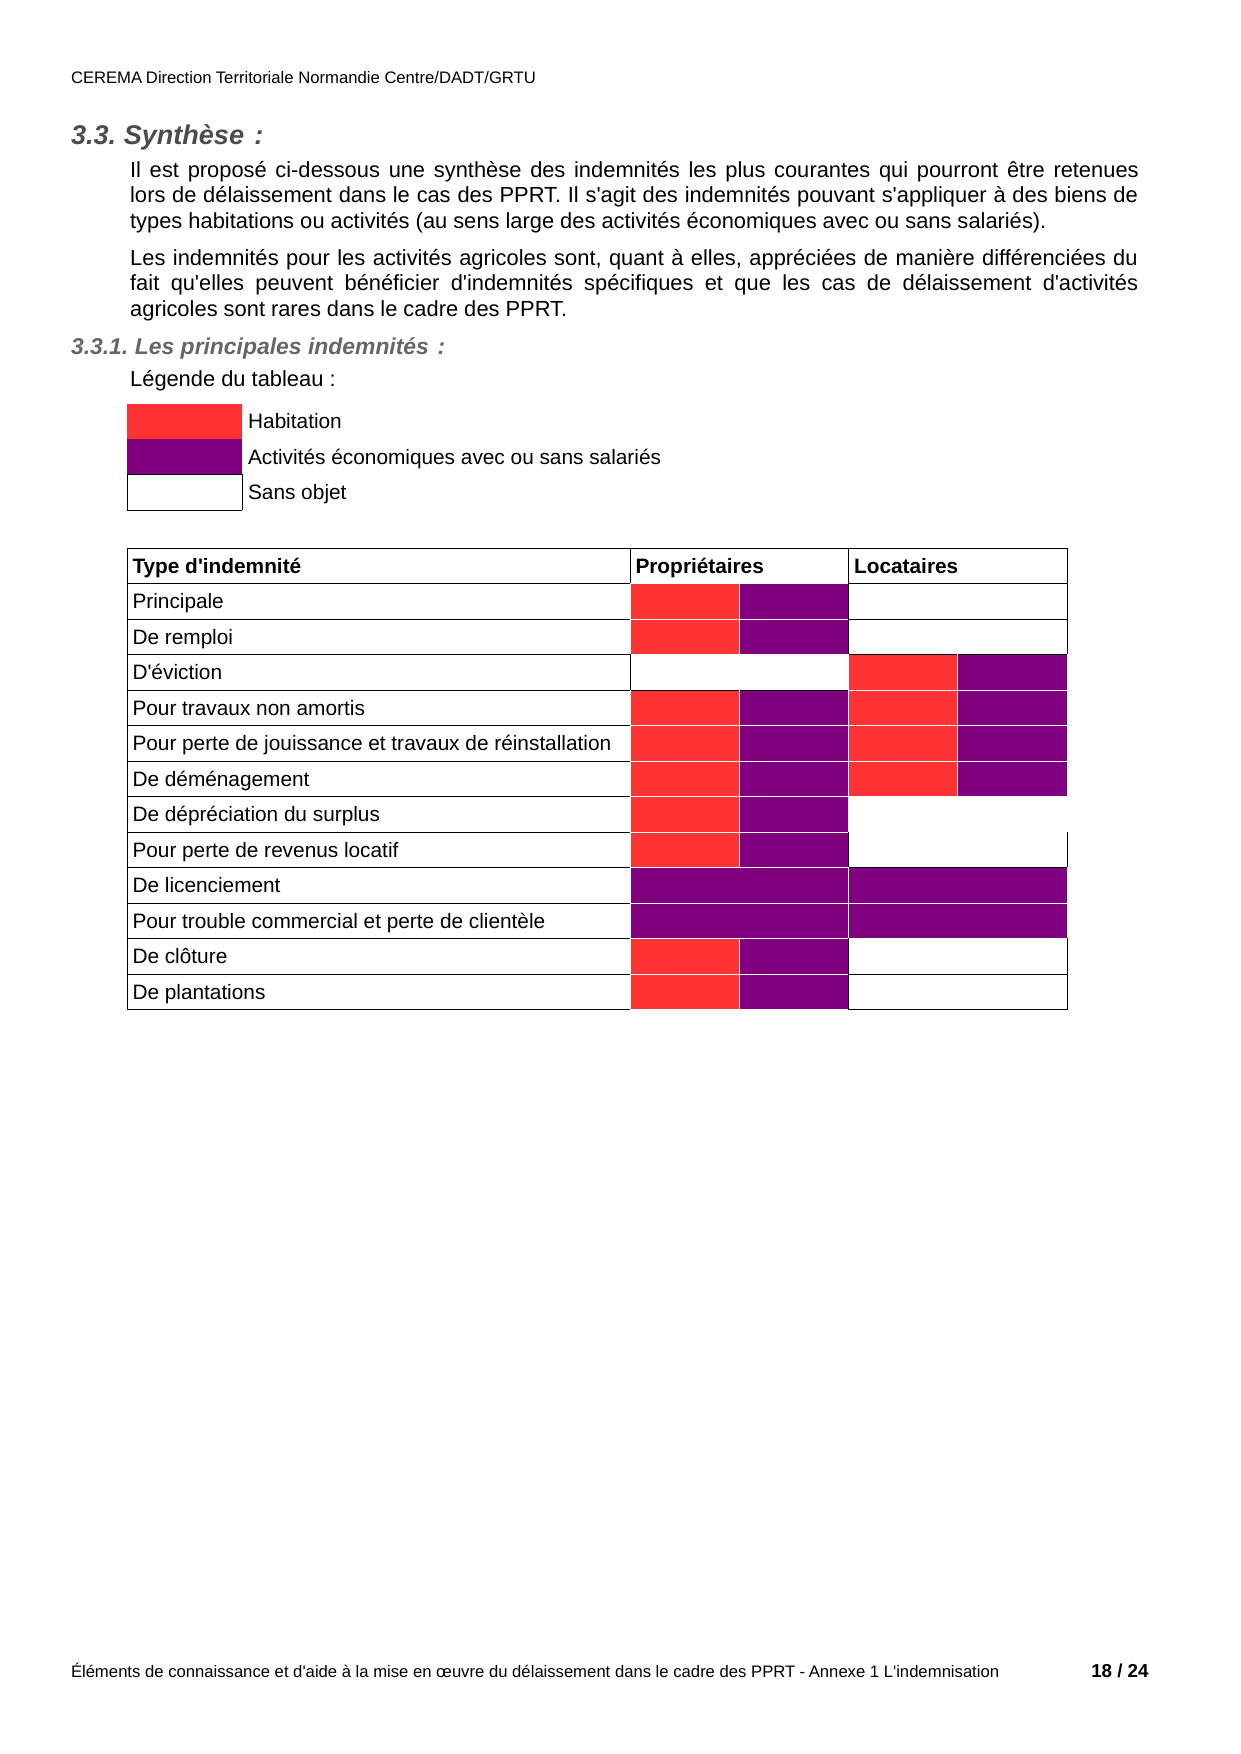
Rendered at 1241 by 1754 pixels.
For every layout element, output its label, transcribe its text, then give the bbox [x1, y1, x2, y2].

table_cell [849, 691, 957, 725]
text Légende du tableau : [130, 366, 1140, 391]
table_header Locataires [849, 549, 1067, 583]
table_cell [958, 691, 1067, 725]
table_cell De déménagement [128, 762, 630, 796]
table_cell De dépréciation du surplus [128, 797, 630, 832]
table_cell De licenciement [128, 868, 630, 903]
table_cell [958, 726, 1067, 761]
table_cell De remploi [128, 620, 630, 654]
table_header Propriétaires [631, 549, 848, 583]
table_cell [631, 797, 739, 832]
table_cell [849, 762, 957, 796]
table_cell [631, 762, 739, 796]
table_cell [849, 868, 1067, 903]
table_cell [740, 975, 848, 1009]
table_cell [127, 439, 242, 474]
table_cell [849, 939, 1067, 974]
table_cell Pour trouble commercial et perte de clientèle [128, 904, 630, 938]
table_cell [631, 726, 739, 761]
table_cell [849, 904, 1067, 938]
table_cell [740, 620, 848, 654]
table_cell [740, 797, 848, 832]
table_cell [631, 620, 739, 654]
table_cell Pour travaux non amortis [128, 691, 630, 725]
table_header Habitation [242, 404, 703, 439]
table_cell [958, 655, 1067, 690]
subtitle Synthèse : [71, 119, 1169, 151]
table_cell Pour perte de jouissance et travaux de réinstallation [128, 726, 630, 761]
table_cell De clôture [128, 939, 630, 974]
table_cell [631, 939, 739, 974]
table_cell [631, 691, 739, 725]
table_cell [849, 833, 1067, 867]
table_cell Sans objet [243, 474, 703, 510]
table_cell Principale [128, 584, 630, 619]
table_cell [849, 975, 1067, 1009]
table_cell D'éviction [128, 655, 630, 690]
table_cell [631, 584, 739, 619]
table_cell [740, 584, 848, 619]
table_cell [740, 762, 848, 796]
subtitle Les principales indemnités : [71, 333, 1169, 359]
table_cell De plantations [128, 975, 630, 1009]
table_cell [958, 797, 1067, 832]
table_cell [958, 762, 1067, 796]
table_cell [740, 833, 848, 867]
table_cell Activités économiques avec ou sans salariés [242, 439, 703, 474]
table_cell [849, 620, 1067, 654]
table_header Type d'indemnité [128, 549, 630, 583]
table_cell [740, 939, 848, 974]
table_header [127, 404, 242, 439]
table_cell [631, 904, 848, 938]
table_cell [849, 584, 1067, 619]
table_cell [631, 655, 848, 690]
table_cell [849, 797, 957, 832]
table_cell [128, 475, 242, 510]
table_cell [740, 691, 848, 725]
text Il est proposé ci-dessous une synthèse des indemnités les plus courantes qui pourront être retenues lors de délaissement dans le cas des PPRT. Il s'agit des indemnités pouvant s'appliquer à des biens de types habitations ou activités (au sens large des activités économiques avec ou sans salariés). [130, 157, 1140, 233]
table_cell [849, 726, 957, 761]
table_cell [631, 833, 739, 867]
table_cell [631, 975, 739, 1009]
table_cell [740, 726, 848, 761]
table_cell Pour perte de revenus locatif [128, 833, 630, 867]
table_cell [849, 655, 957, 690]
table_cell [631, 868, 848, 903]
text Les indemnités pour les activités agricoles sont, quant à elles, appréciées de manière différenciées du fait qu'elles peuvent bénéficier d'indemnités spécifiques et que les cas de délaissement d'activités agricoles sont rares dans le cadre des PPRT. [130, 245, 1140, 321]
